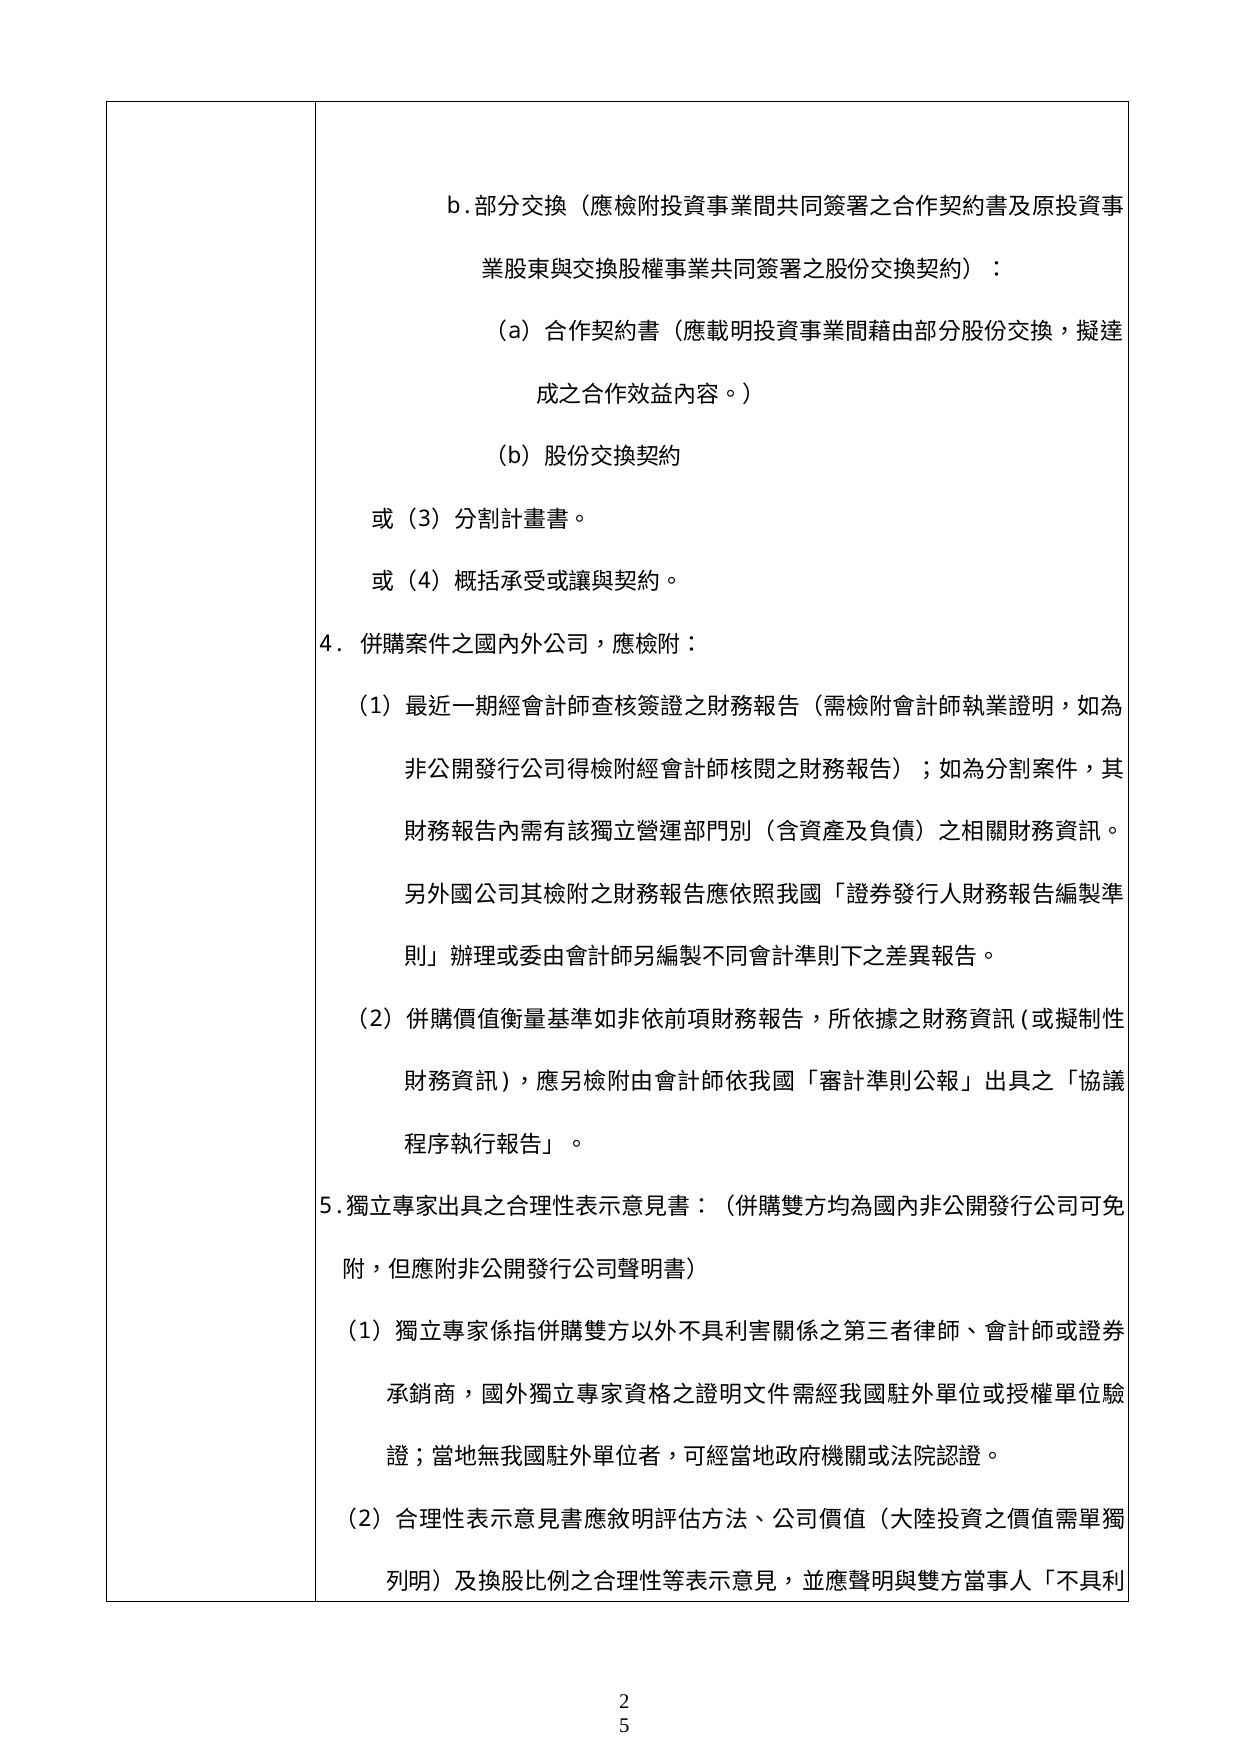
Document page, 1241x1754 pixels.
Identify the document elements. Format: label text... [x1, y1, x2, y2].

table_header b.部分交換（應檢附投資事業間共同簽署之合作契約書及原投資事業股東與交換股權事業共同簽署之股份交換契約）： （a）合作契約書（應載明投資事業間藉由部分股份交換，擬達成之合作效益內容。） （b）股份交換契約 或（3）分割計畫書。 或（4）概括承受或讓與契約。 4. 併購案件之國內外公司，應檢附： （1）最近一期經會計師查核簽證之財務報告（需檢附會計師執業證明，如為非公開發行公司得檢附經會計師核閱之財務報告）；如為分割案件，其財務報告內需有該獨立營運部門別（含資產及負債）之相關財務資訊。另外國公司其檢附之財務報告應依照我國「證券發行人財務報告編製準則」辦理或委由會計師另編製不同會計準則下之差異報告。 （2）併購價值衡量基準如非依前項財務報告，所依據之財務資訊(或擬制性財務資訊)，應另檢附由會計師依我國「審計準則公報」出具之「協議程序執行報告」。 5.獨立專家出具之合理性表示意見書：（併購雙方均為國內非公開發行公司可免附，但應附非公開發行公司聲明書） （1）獨立專家係指併購雙方以外不具利害關係之第三者律師、會計師或證券承銷商，國外獨立專家資格之證明文件需經我國駐外單位或授權單位驗證；當地無我國駐外單位者，可經當地政府機關或法院認證。 （2）合理性表示意見書應敘明評估方法、公司價值（大陸投資之價值需單獨列明）及換股比例之合理性等表示意見，並應聲明與雙方當事人「不具利 [316, 102, 1128, 1601]
table_header [107, 102, 315, 1601]
